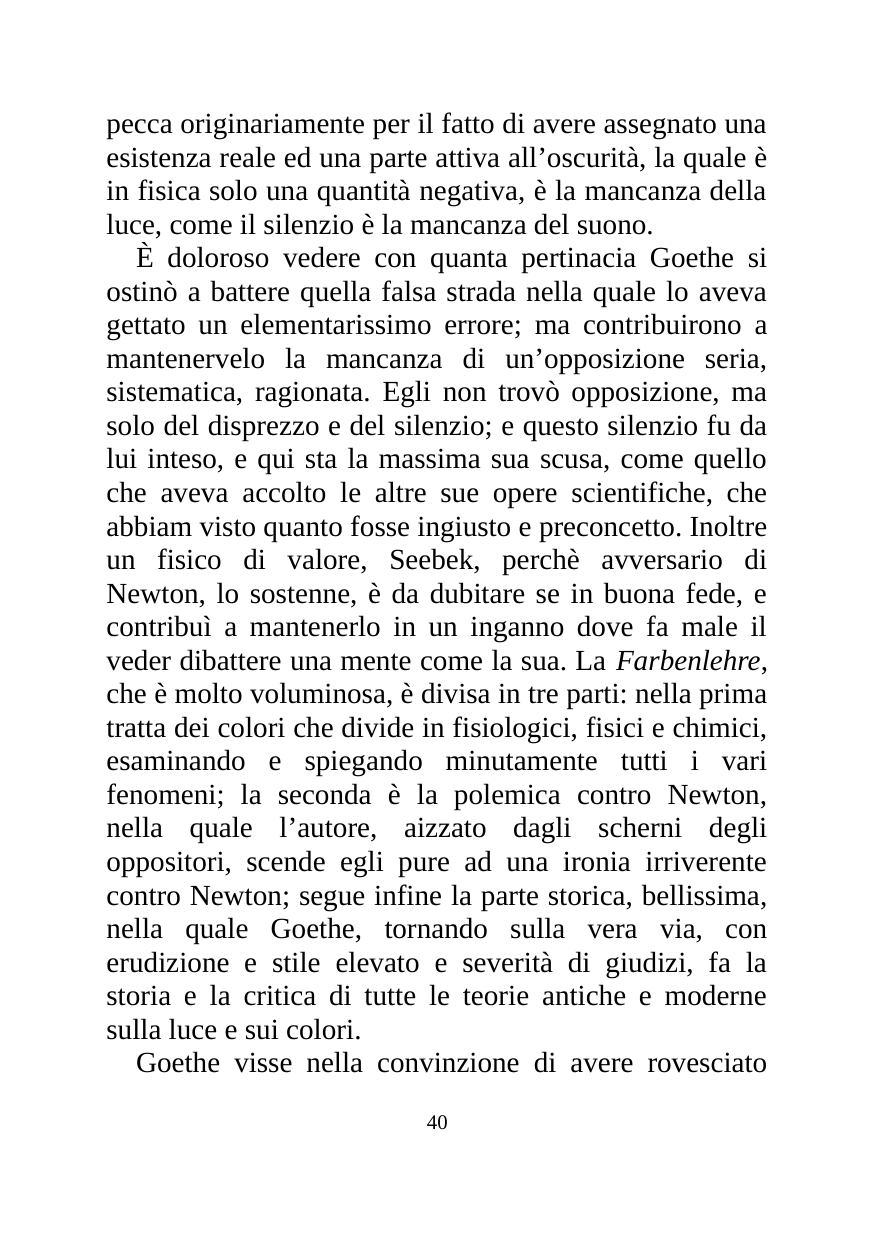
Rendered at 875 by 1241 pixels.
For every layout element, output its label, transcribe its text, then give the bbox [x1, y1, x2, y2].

text pecca originariamente per il fatto di avere assegnato una esistenza reale ed una parte attiva all’oscurità, la quale è in fisica solo una quantità negativa, è la mancanza della luce, come il silenzio è la mancanza del suono. [106, 106, 768, 240]
text Goethe visse nella convinzione di avere rovesciato [106, 1045, 768, 1079]
text È doloroso vedere con quanta pertinacia Goethe si ostinò a battere quella falsa strada nella quale lo aveva gettato un elementarissimo errore; ma contribuirono a mantenervelo la mancanza di un’opposizione seria, sistematica, ragionata. Egli non trovò opposizione, ma solo del disprezzo e del silenzio; e questo silenzio fu da lui inteso, e qui sta la massima sua scusa, come quello che aveva accolto le altre sue opere scientifiche, che abbiam visto quanto fosse ingiusto e preconcetto. Inoltre un fisico di valore, Seebek, perchè avversario di Newton, lo sostenne, è da dubitare se in buona fede, e contribuì a mantenerlo in un inganno dove fa male il veder dibattere una mente come la sua. La Farbenlehre, che è molto voluminosa, è divisa in tre parti: nella prima tratta dei colori che divide in fisiologici, fisici e chimici, esaminando e spiegando minutamente tutti i vari fenomeni; la seconda è la polemica contro Newton, nella quale l’autore, aizzato dagli scherni degli oppositori, scende egli pure ad una ironia irriverente contro Newton; segue infine la parte storica, bellissima, nella quale Goethe, tornando sulla vera via, con erudizione e stile elevato e severità di giudizi, fa la storia e la critica di tutte le teorie antiche e moderne sulla luce e sui colori. [106, 240, 768, 1045]
